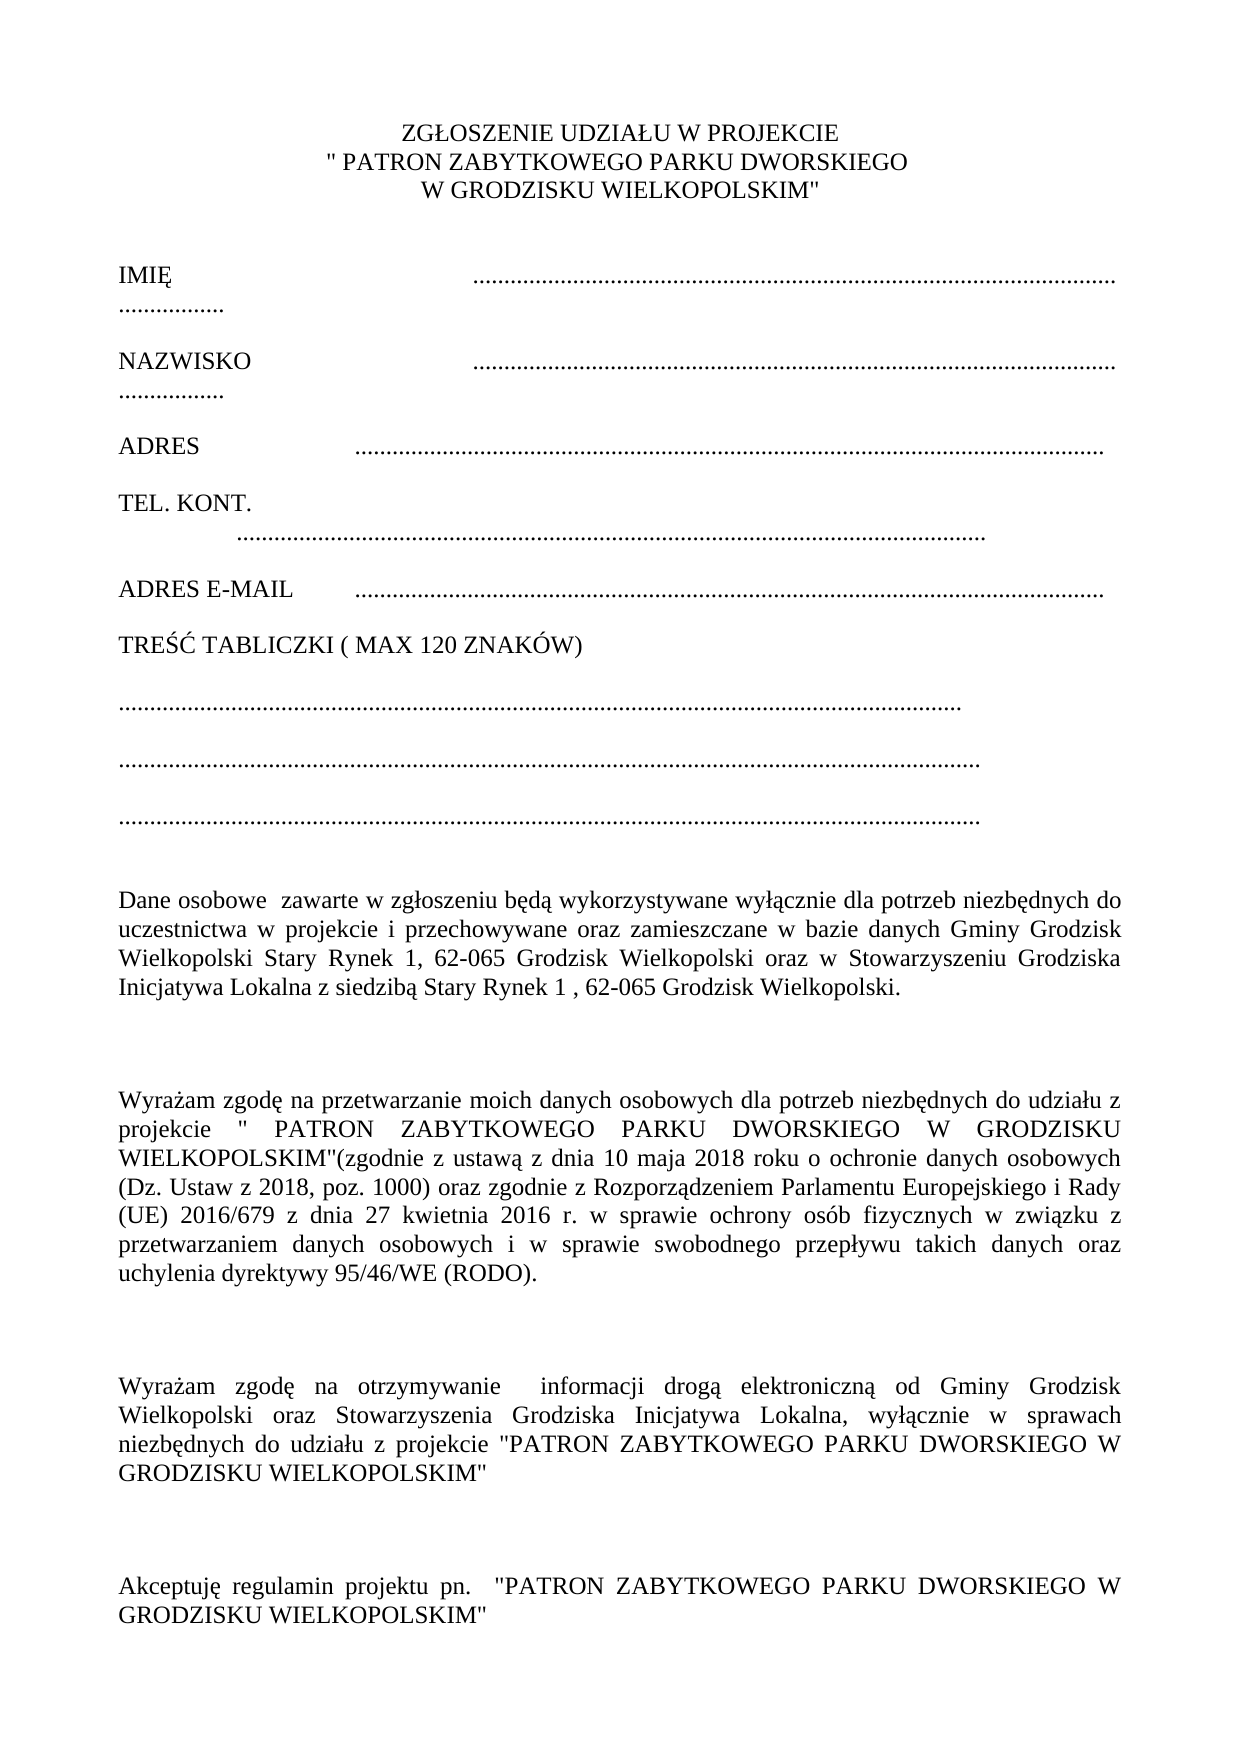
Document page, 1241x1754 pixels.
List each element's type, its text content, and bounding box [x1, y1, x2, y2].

text ZGŁOSZENIE UDZIAŁU W PROJEKCIE [118, 118, 1122, 147]
text Akceptuję regulamin projektu pn. "PATRON ZABYTKOWEGO PARKU DWORSKIEGO W GRODZISKU WIELKOPOLSKIM" [118, 1571, 1122, 1629]
text Wyrażam zgodę na przetwarzanie moich danych osobowych dla potrzeb niezbędnych do udziału z projekcie " PATRON ZABYTKOWEGO PARKU DWORSKIEGO W GRODZISKU WIELKOPOLSKIM"(zgodnie z ustawą z dnia 10 maja 2018 roku o ochronie danych osobowych (Dz. Ustaw z 2018, poz. 1000) oraz zgodnie z Rozporządzeniem Parlamentu Europejskiego i Rady (UE) 2016/679 z dnia 27 kwietnia 2016 r. w sprawie ochrony osób fizycznych w związku z przetwarzaniem danych osobowych i w sprawie swobodnego przepływu takich danych oraz uchylenia dyrektywy 95/46/WE (RODO). [118, 1085, 1122, 1287]
text TEL. KONT. ........................................................................................................................ [118, 488, 1122, 546]
text ADRES ........................................................................................................................ [118, 431, 1122, 460]
text IMIĘ ........................................................................................................................ [118, 260, 1122, 318]
text W GRODZISKU WIELKOPOLSKIM" [118, 176, 1122, 204]
text Dane osobowe zawarte w zgłoszeniu będą wykorzystywane wyłącznie dla potrzeb niezbędnych do uczestnictwa w projekcie i przechowywane oraz zamieszczane w bazie danych Gminy Grodzisk Wielkopolski Stary Rynek 1, 62-065 Grodzisk Wielkopolski oraz w Stowarzyszeniu Grodziska Inicjatywa Lokalna z siedzibą Stary Rynek 1 , 62-065 Grodzisk Wielkopolski. [118, 886, 1122, 1001]
text ....................................................................................................................................... [118, 687, 1122, 716]
text " PATRON ZABYTKOWEGO PARKU DWORSKIEGO [118, 147, 1122, 176]
text TREŚĆ TABLICZKI ( MAX 120 ZNAKÓW) [118, 631, 1122, 659]
text ADRES E-MAIL ........................................................................................................................ [118, 574, 1122, 602]
text NAZWISKO ........................................................................................................................ [118, 346, 1122, 403]
text .......................................................................................................................................... [118, 801, 1122, 829]
text Wyrażam zgodę na otrzymywanie informacji drogą elektroniczną od Gminy Grodzisk Wielkopolski oraz Stowarzyszenia Grodziska Inicjatywa Lokalna, wyłącznie w sprawach niezbędnych do udziału z projekcie "PATRON ZABYTKOWEGO PARKU DWORSKIEGO W GRODZISKU WIELKOPOLSKIM" [118, 1371, 1122, 1486]
text .......................................................................................................................................... [118, 744, 1122, 773]
